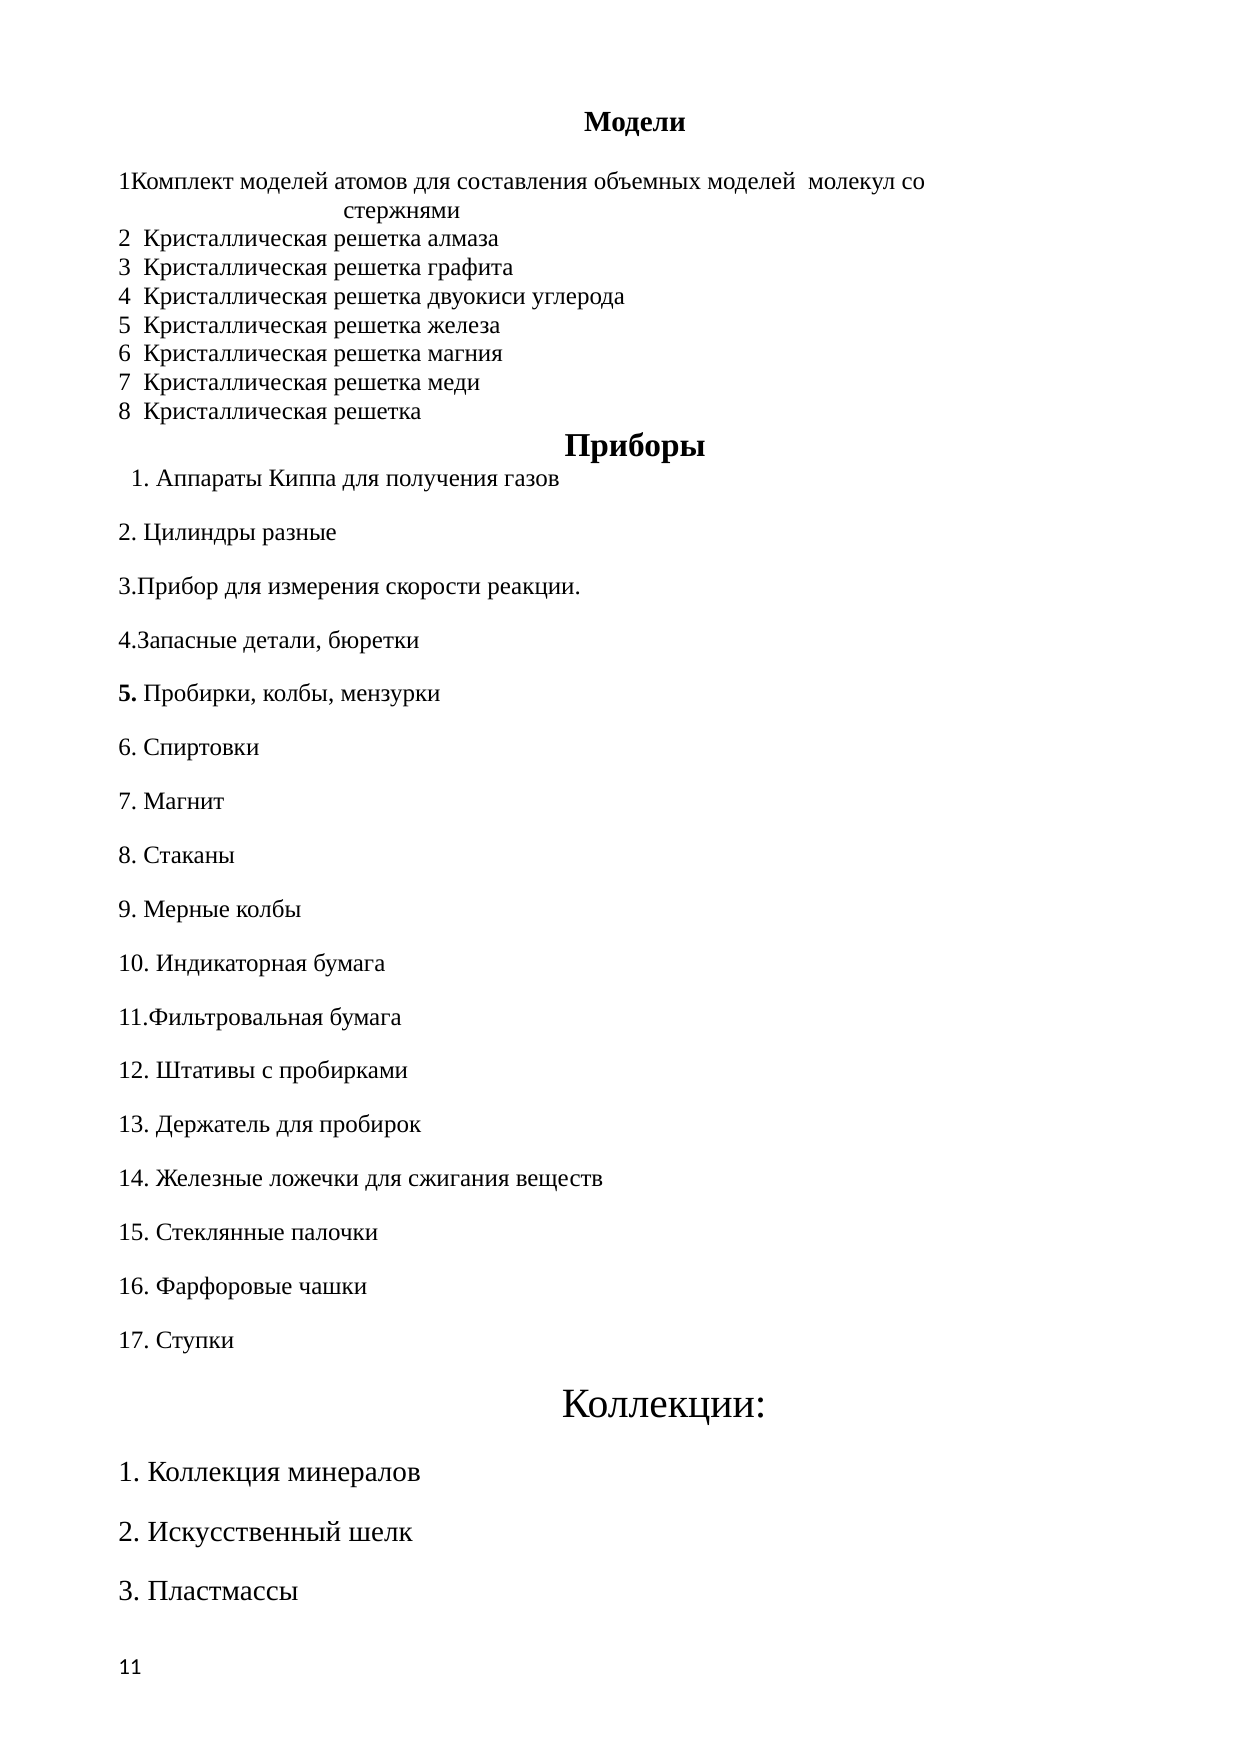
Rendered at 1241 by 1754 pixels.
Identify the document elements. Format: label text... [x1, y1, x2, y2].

text 1. Аппараты Киппа для получения газов [118, 463, 1152, 492]
subtitle Приборы [118, 425, 1152, 463]
text 16. Фарфоровые чашки [118, 1271, 1152, 1300]
text 14. Железные ложечки для сжигания веществ [118, 1163, 1152, 1192]
subtitle стержнями [193, 195, 1152, 223]
text 3.Прибор для измерения скорости реакции. [118, 571, 1152, 599]
text 9. Мерные колбы [118, 894, 1152, 923]
text 13. Держатель для пробирок [118, 1109, 1152, 1138]
text 7. Магнит [118, 786, 1152, 815]
text 6. Спиртовки [118, 732, 1152, 761]
text 17. Ступки [118, 1325, 1152, 1353]
text 5. Пробирки, колбы, мензурки [118, 678, 1152, 707]
subtitle 7 Кристаллическая решетка меди [118, 367, 1152, 396]
subtitle 4 Кристаллическая решетка двуокиси углерода [118, 281, 1152, 310]
text 1. Коллекция минералов [118, 1454, 1152, 1488]
text 2. Цилиндры разные [118, 517, 1152, 546]
subtitle 1Комплект моделей атомов для составления объемных моделей молекул со [118, 166, 1152, 195]
text 3. Пластмассы [118, 1573, 1152, 1607]
text 4.Запасные детали, бюретки [118, 625, 1152, 653]
subtitle 5 Кристаллическая решетка железа [118, 310, 1152, 338]
subtitle 8 Кристаллическая решетка [118, 396, 1152, 425]
text 10. Индикаторная бумага [118, 948, 1152, 977]
subtitle 3 Кристаллическая решетка графита [118, 252, 1152, 281]
text 15. Стеклянные палочки [118, 1217, 1152, 1246]
text 12. Штативы с пробирками [118, 1056, 1152, 1084]
subtitle 2 Кристаллическая решетка алмаза [118, 223, 1152, 252]
text 2. Искусственный шелк [118, 1514, 1152, 1547]
subtitle Модели [118, 104, 1152, 137]
text 11.Фильтровальная бумага [118, 1002, 1152, 1030]
text 8. Стаканы [118, 840, 1152, 869]
subtitle 6 Кристаллическая решетка магния [118, 338, 1152, 367]
text Коллекции: [118, 1379, 1152, 1427]
